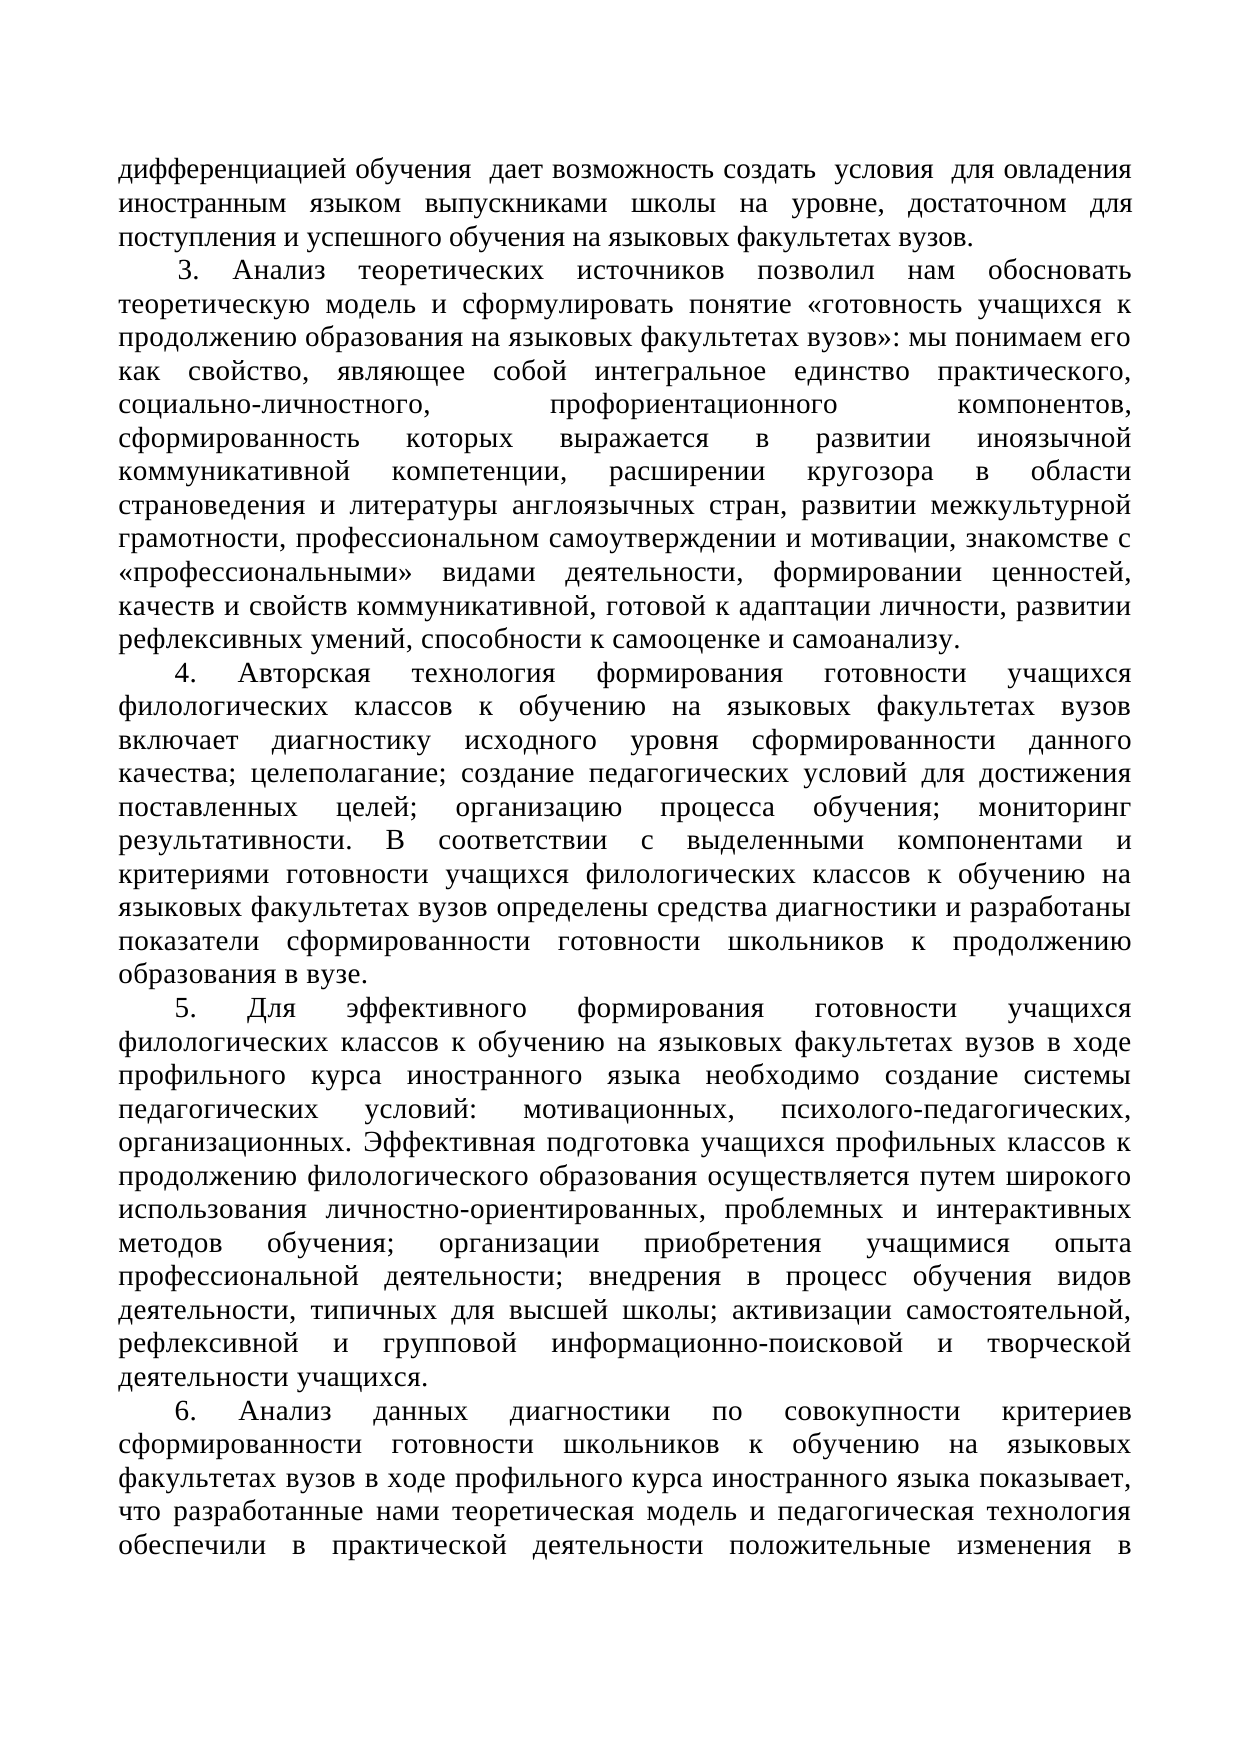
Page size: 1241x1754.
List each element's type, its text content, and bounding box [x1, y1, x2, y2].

text дифференциацией обучения дает возможность создать условия для овладения иностранным языком выпускниками школы на уровне, достаточном для поступления и успешного обучения на языковых факультетах вузов. [118, 152, 1133, 252]
text 5. Для эффективного формирования готовности учащихся филологических классов к обучению на языковых факультетах вузов в ходе профильного курса иностранного языка необходимо создание системы педагогических условий: мотивационных, психолого-педагогических, организационных. Эффективная подготовка учащихся профильных классов к продолжению филологического образования осуществляется путем широкого использования личностно-ориентированных, проблемных и интерактивных методов обучения; организации приобретения учащимися опыта профессиональной деятельности; внедрения в процесс обучения видов деятельности, типичных для высшей школы; активизации самостоятельной, рефлексивной и групповой информационно-поисковой и творческой деятельности учащихся. [118, 990, 1133, 1393]
text 4. Авторская технология формирования готовности учащихся филологических классов к обучению на языковых факультетах вузов включает диагностику исходного уровня сформированности данного качества; целеполагание; создание педагогических условий для достижения поставленных целей; организацию процесса обучения; мониторинг результативности. В соответствии с выделенными компонентами и критериями готовности учащихся филологических классов к обучению на языковых факультетах вузов определены средства диагностики и разработаны показатели сформированности готовности школьников к продолжению образования в вузе. [118, 655, 1133, 990]
text 6. Анализ данных диагностики по совокупности критериев сформированности готовности школьников к обучению на языковых факультетах вузов в ходе профильного курса иностранного языка показывает, что разработанные нами теоретическая модель и педагогическая технология обеспечили в практической деятельности положительные изменения в [118, 1393, 1133, 1560]
text 3. Анализ теоретических источников позволил нам обосновать теоретическую модель и сформулировать понятие «готовность учащихся к продолжению образования на языковых факультетах вузов»: мы понимаем его как свойство, являющее собой интегральное единство практического, социально-личностного, профориентационного компонентов, сформированность которых выражается в развитии иноязычной коммуникативной компетенции, расширении кругозора в области страноведения и литературы англоязычных стран, развитии межкультурной грамотности, профессиональном самоутверждении и мотивации, знакомстве с «профессиональными» видами деятельности, формировании ценностей, качеств и свойств коммуникативной, готовой к адаптации личности, развитии рефлексивных умений, способности к самооценке и самоанализу. [118, 252, 1133, 655]
